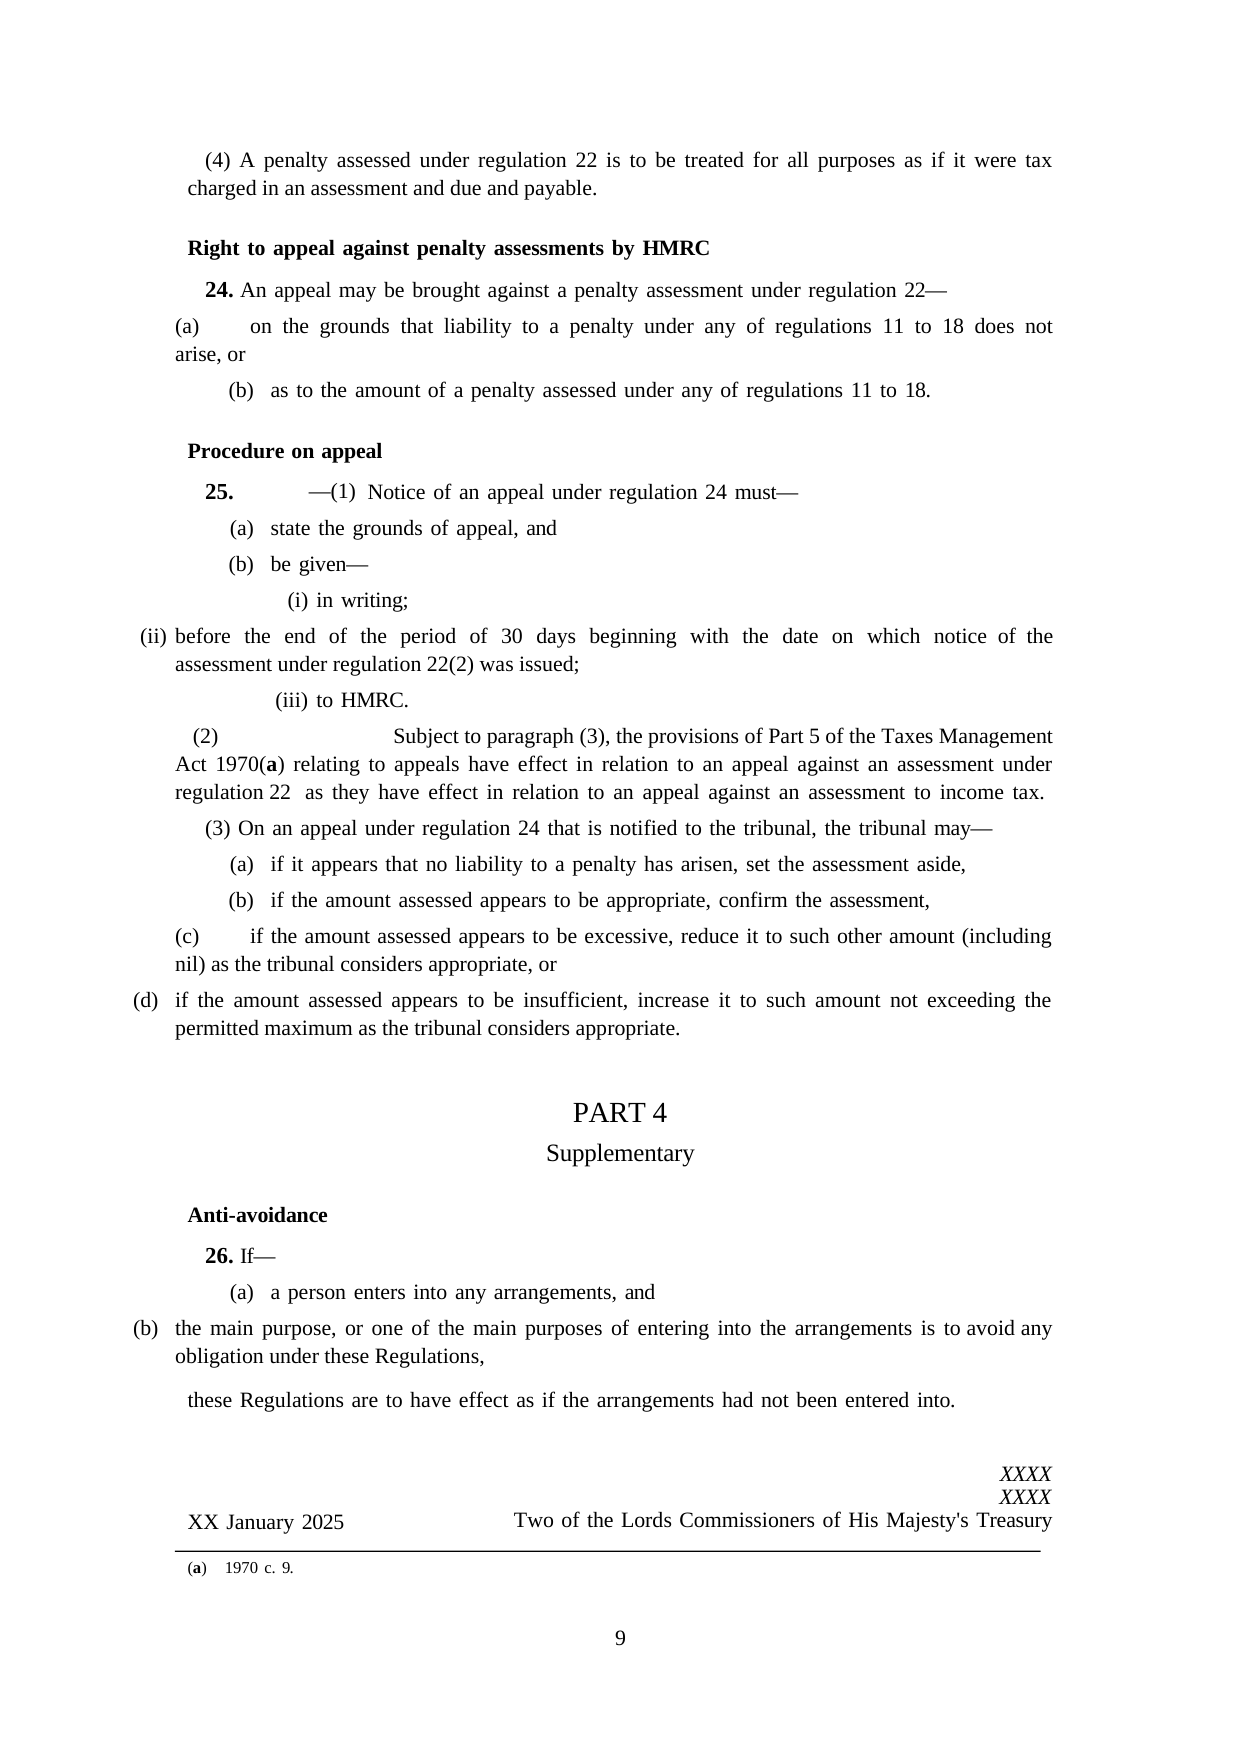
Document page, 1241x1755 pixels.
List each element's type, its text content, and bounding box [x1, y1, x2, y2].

subtitle PART 4 [175, 1096, 1066, 1129]
subtitle Anti-avoidance [187, 1202, 1066, 1227]
list as to the amount of a penalty assessed under any of regulations 11 to 18. [228, 377, 1066, 402]
list —(1) Notice of an appeal under regulation 24 must— [205, 478, 1066, 504]
subtitle Right to appeal against penalty assessments by HMRC [187, 235, 1066, 261]
list An appeal may be brought against a penalty assessment under regulation 22— [205, 276, 1066, 302]
subtitle Supplementary [175, 1138, 1066, 1167]
list before the end of the period of 30 days beginning with the date on which notice of the assessment under regulation 22(2) was issued; [140, 623, 1054, 676]
list if the amount assessed appears to be appropriate, confirm the assessment, [228, 887, 1066, 912]
list a person enters into any arrangements, and [229, 1279, 1066, 1304]
text these Regulations are to have effect as if the arrangements had not been entered into. [187, 1387, 1066, 1413]
list If— [205, 1242, 1066, 1268]
list if the amount assessed appears to be excessive, reduce it to such other amount (including nil) as the tribunal considers appropriate, or [175, 923, 1054, 976]
text XX January 2025 [187, 1509, 350, 1534]
list the main purpose, or one of the main purposes of entering into the arrangements is to avoid any obligation under these Regulations, [133, 1315, 1054, 1368]
text XXXX XXXX [952, 1463, 1054, 1509]
list to HMRC. [275, 687, 1066, 712]
list A penalty assessed under regulation 22 is to be treated for all purposes as if it were tax charged in an assessment and due and payable. [187, 147, 1054, 200]
list if it appears that no liability to a penalty has arisen, set the assessment aside, [229, 851, 1066, 876]
text Two of the Lords Commissioners of His Majesty's Treasury [514, 1509, 1066, 1532]
list Subject to paragraph (3), the provisions of Part 5 of the Taxes Management Act 1970(a) relating to appeals have effect in relation to an appeal against an assessment under regulation 22 as they have effect in relation to an appeal against an assessment to income tax. [175, 723, 1054, 804]
list if the amount assessed appears to be insufficient, increase it to such amount not exceeding the permitted maximum as the tribunal considers appropriate. [133, 987, 1052, 1040]
list on the grounds that liability to a penalty under any of regulations 11 to 18 does not arise, or [175, 313, 1054, 366]
list On an appeal under regulation 24 that is notified to the tribunal, the tribunal may— [205, 815, 1066, 840]
list be given— [228, 551, 1066, 577]
list in writing; [287, 587, 1066, 613]
subtitle Procedure on appeal [187, 438, 1066, 463]
list state the grounds of appeal, and [229, 515, 1066, 541]
text (a) 1970 c. 9. [187, 1558, 1066, 1577]
